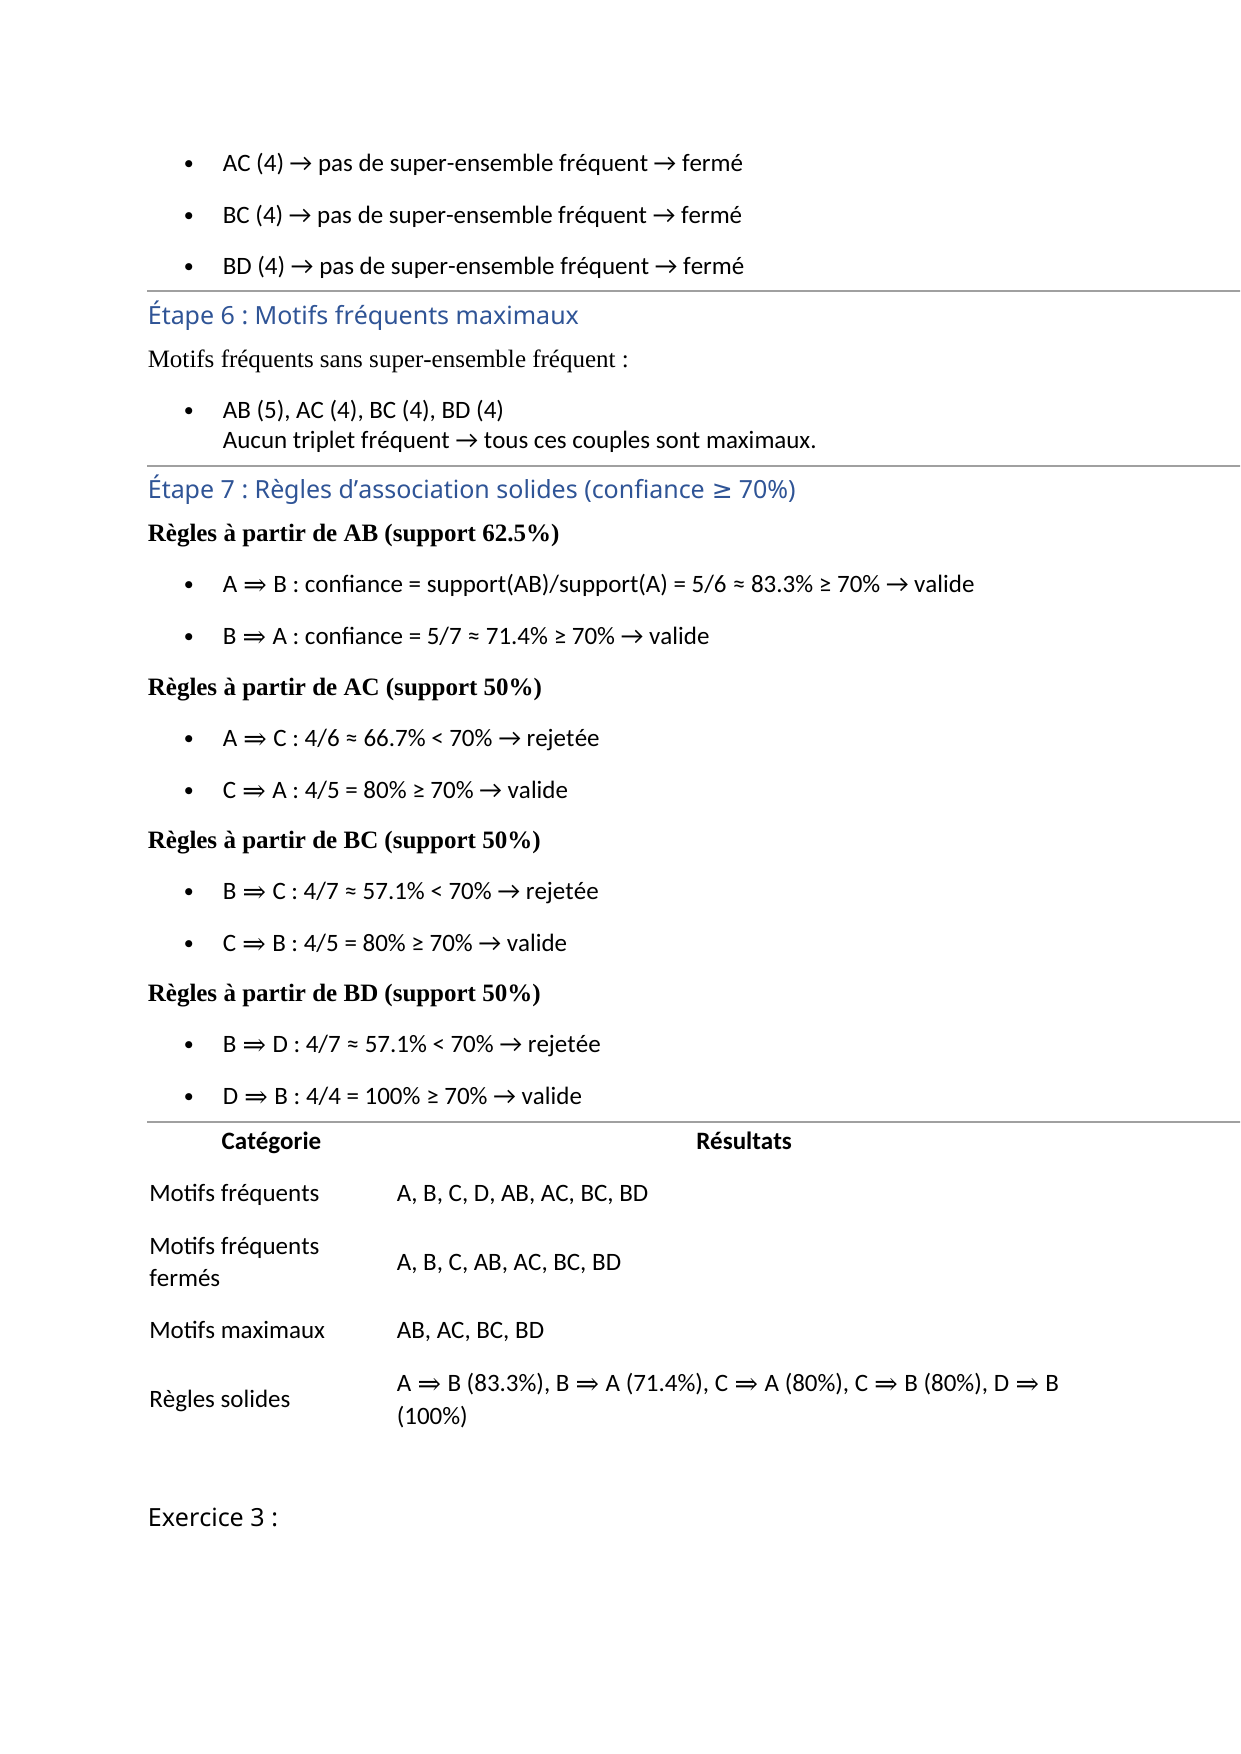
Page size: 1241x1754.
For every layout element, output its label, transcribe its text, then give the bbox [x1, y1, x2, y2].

table_cell Motifs fréquents [148, 1176, 395, 1228]
table_header Résultats [395, 1124, 1093, 1176]
list B ⇒ C : 4/7 ≈ 57.1% < 70% → rejetée [185, 875, 1093, 906]
table_cell A ⇒ B (83.3%), B ⇒ A (71.4%), C ⇒ A (80%), C ⇒ B (80%), D ⇒ B (100%) [395, 1365, 1093, 1451]
table_cell A, B, C, D, AB, AC, BC, BD [395, 1176, 1093, 1228]
table_cell Motifs fréquents fermés [148, 1228, 395, 1313]
list B ⇒ D : 4/7 ≈ 57.1% < 70% → rejetée [185, 1028, 1093, 1059]
list C ⇒ A : 4/5 = 80% ≥ 70% → valide [185, 773, 1093, 804]
subtitle Règles à partir de BC (support 50%) [148, 825, 1093, 854]
subtitle Règles à partir de AB (support 62.5%) [148, 518, 1093, 547]
text Exercice 3 : [148, 1500, 1093, 1534]
table_cell A, B, C, AB, AC, BC, BD [395, 1228, 1093, 1313]
subtitle Règles à partir de AC (support 50%) [148, 672, 1093, 701]
list A ⇒ C : 4/6 ≈ 66.7% < 70% → rejetée [185, 721, 1093, 752]
subtitle Étape 6 : Motifs fréquents maximaux [148, 298, 1093, 332]
list AC (4) → pas de super-ensemble fréquent → fermé [185, 148, 1093, 178]
list D ⇒ B : 4/4 = 100% ≥ 70% → valide [185, 1080, 1093, 1111]
list C ⇒ B : 4/5 = 80% ≥ 70% → valide [185, 927, 1093, 958]
subtitle Règles à partir de BD (support 50%) [148, 978, 1093, 1007]
list A ⇒ B : confiance = support(AB)/support(A) = 5/6 ≈ 83.3% ≥ 70% → valide [185, 568, 1093, 599]
list AB (5), AC (4), BC (4), BD (4) Aucun triplet fréquent → tous ces couples sont maximaux. [185, 394, 1093, 455]
table_cell Règles solides [148, 1365, 395, 1451]
text Motifs fréquents sans super-ensemble fréquent : [148, 344, 1093, 373]
subtitle Étape 7 : Règles d’association solides (confiance ≥ 70%) [148, 472, 1093, 506]
list BC (4) → pas de super-ensemble fréquent → fermé [185, 199, 1093, 229]
list B ⇒ A : confiance = 5/7 ≈ 71.4% ≥ 70% → valide [185, 620, 1093, 651]
table_header Catégorie [148, 1124, 395, 1176]
list BD (4) → pas de super-ensemble fréquent → fermé [185, 250, 1093, 281]
table_cell AB, AC, BC, BD [395, 1313, 1093, 1365]
table_cell Motifs maximaux [148, 1313, 395, 1365]
